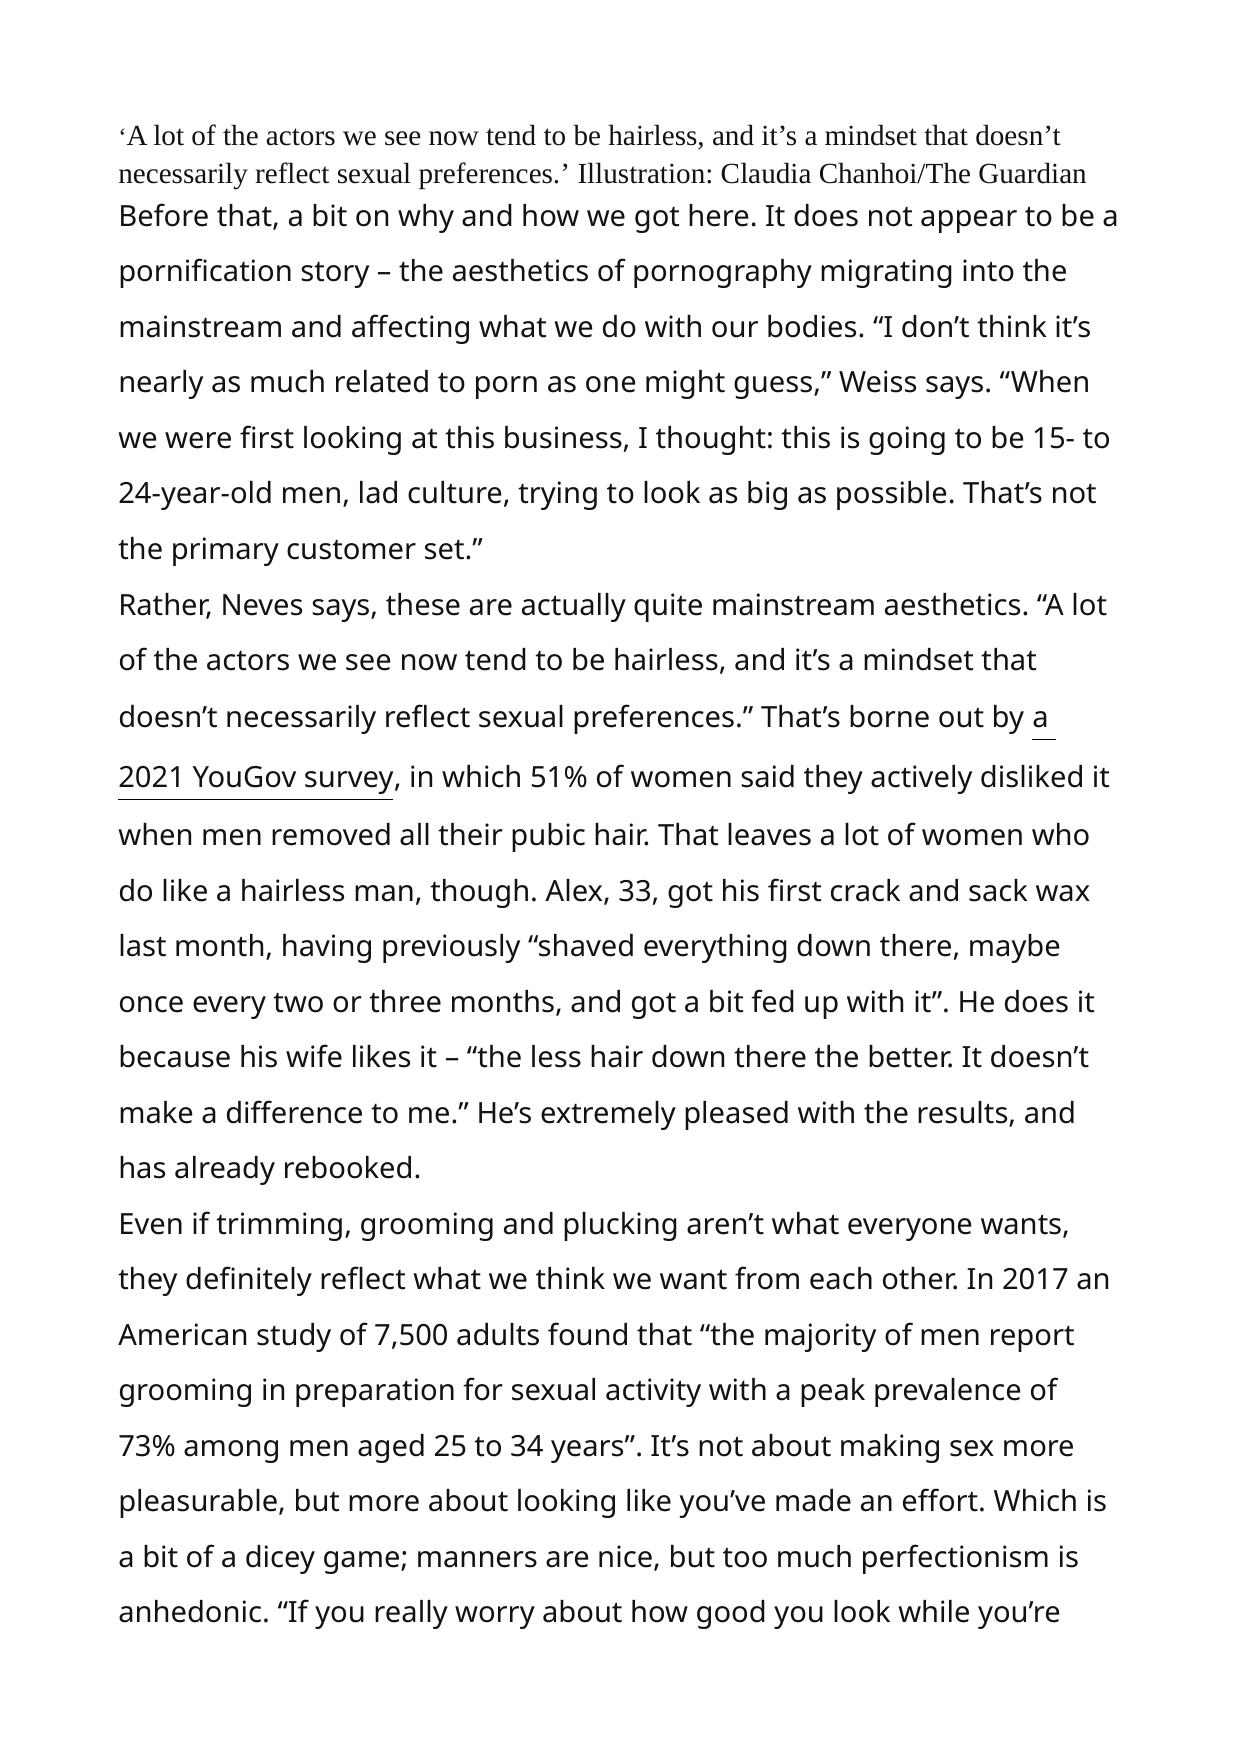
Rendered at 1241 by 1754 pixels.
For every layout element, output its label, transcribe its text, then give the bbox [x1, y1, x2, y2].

text ‘A lot of the actors we see now tend to be hairless, and it’s a mindset that doesn’t necessarily reflect sexual preferences.’ Illustration: Claudia Chanhoi/The Guardian [118, 118, 1122, 190]
text Before that, a bit on why and how we got here. It does not appear to be a pornification story – the aesthetics of pornography migrating into the mainstream and affecting what we do with our bodies. “I don’t think it’s nearly as much related to porn as one might guess,” Weiss says. “When we were first looking at this business, I thought: this is going to be 15- to 24-year-old men, lad culture, trying to look as big as possible. That’s not the primary customer set.” [118, 195, 1122, 568]
text Even if trimming, grooming and plucking aren’t what everyone wants, they definitely reflect what we think we want from each other. In 2017 an American study of 7,500 adults found that “the majority of men report grooming in preparation for sexual activity with a peak prevalence of 73% among men aged 25 to 34 years”. It’s not about making sex more pleasurable, but more about looking like you’ve made an effort. Which is a bit of a dicey game; manners are nice, but too much perfectionism is anhedonic. “If you really worry about how good you look while you’re [118, 1203, 1122, 1631]
text Rather, Neves says, these are actually quite mainstream aesthetics. “A lot of the actors we see now tend to be hairless, and it’s a mindset that doesn’t necessarily reflect sexual preferences.” That’s borne out by a 2021 YouGov survey, in which 51% of women said they actively disliked it when men removed all their pubic hair. That leaves a lot of women who do like a hairless man, though. Alex, 33, got his first crack and sack wax last month, having previously “shaved everything down there, maybe once every two or three months, and got a bit fed up with it”. He does it because his wife likes it – “the less hair down there the better. It doesn’t make a difference to me.” He’s extremely pleased with the results, and has already rebooked. [118, 584, 1122, 1187]
